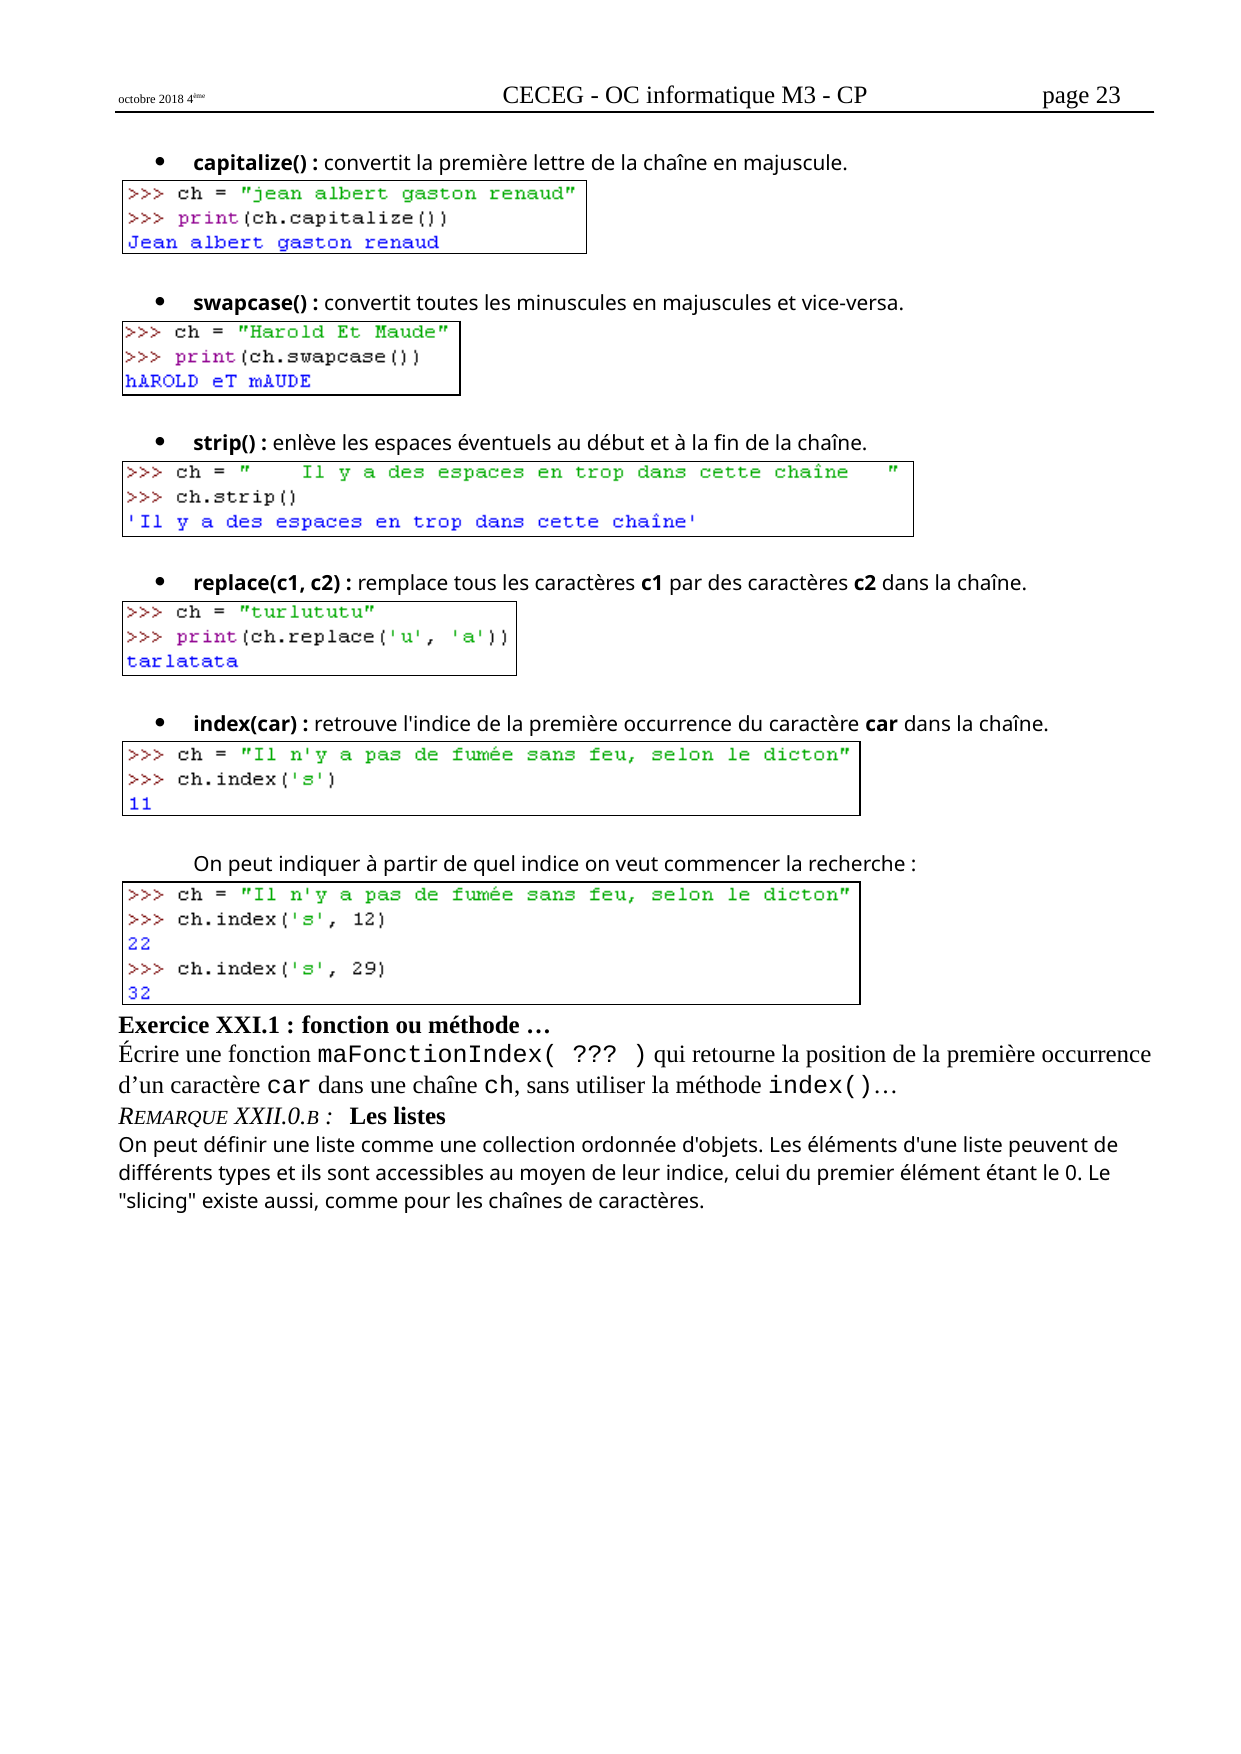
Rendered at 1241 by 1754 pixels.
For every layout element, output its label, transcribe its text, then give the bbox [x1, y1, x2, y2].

list capitalize() : convertit la première lettre de la chaîne en majuscule. [156, 148, 1152, 176]
text On peut indiquer à partir de quel indice on veut commencer la recherche : [118, 849, 1152, 877]
list fonction ou méthode … [118, 1011, 1152, 1039]
picture [123, 462, 913, 536]
list Les listes [118, 1101, 1152, 1130]
text On peut définir une liste comme une collection ordonnée d'objets. Les éléments d'une liste peuvent de différents types et ils sont accessibles au moyen de leur indice, celui du premier élément étant le 0. Le "slicing" existe aussi, comme pour les chaînes de caractères. [118, 1130, 1152, 1215]
text Écrire une fonction maFonctionIndex( ??? ) qui retourne la position de la première occurrence d’un caractère car dans une chaîne ch, sans utiliser la méthode index()… [118, 1039, 1152, 1101]
picture [123, 322, 459, 394]
list replace(c1, c2) : remplace tous les caractères c1 par des caractères c2 dans la chaîne. [156, 568, 1152, 597]
picture [123, 181, 586, 253]
list strip() : enlève les espaces éventuels au début et à la fin de la chaîne. [156, 428, 1152, 457]
list swapcase() : convertit toutes les minuscules en majuscules et vice-versa. [156, 288, 1152, 316]
picture [123, 602, 516, 675]
picture [123, 742, 859, 815]
list index(car) : retrouve l'indice de la première occurrence du caractère car dans la chaîne. [156, 709, 1152, 737]
picture [123, 883, 859, 1004]
